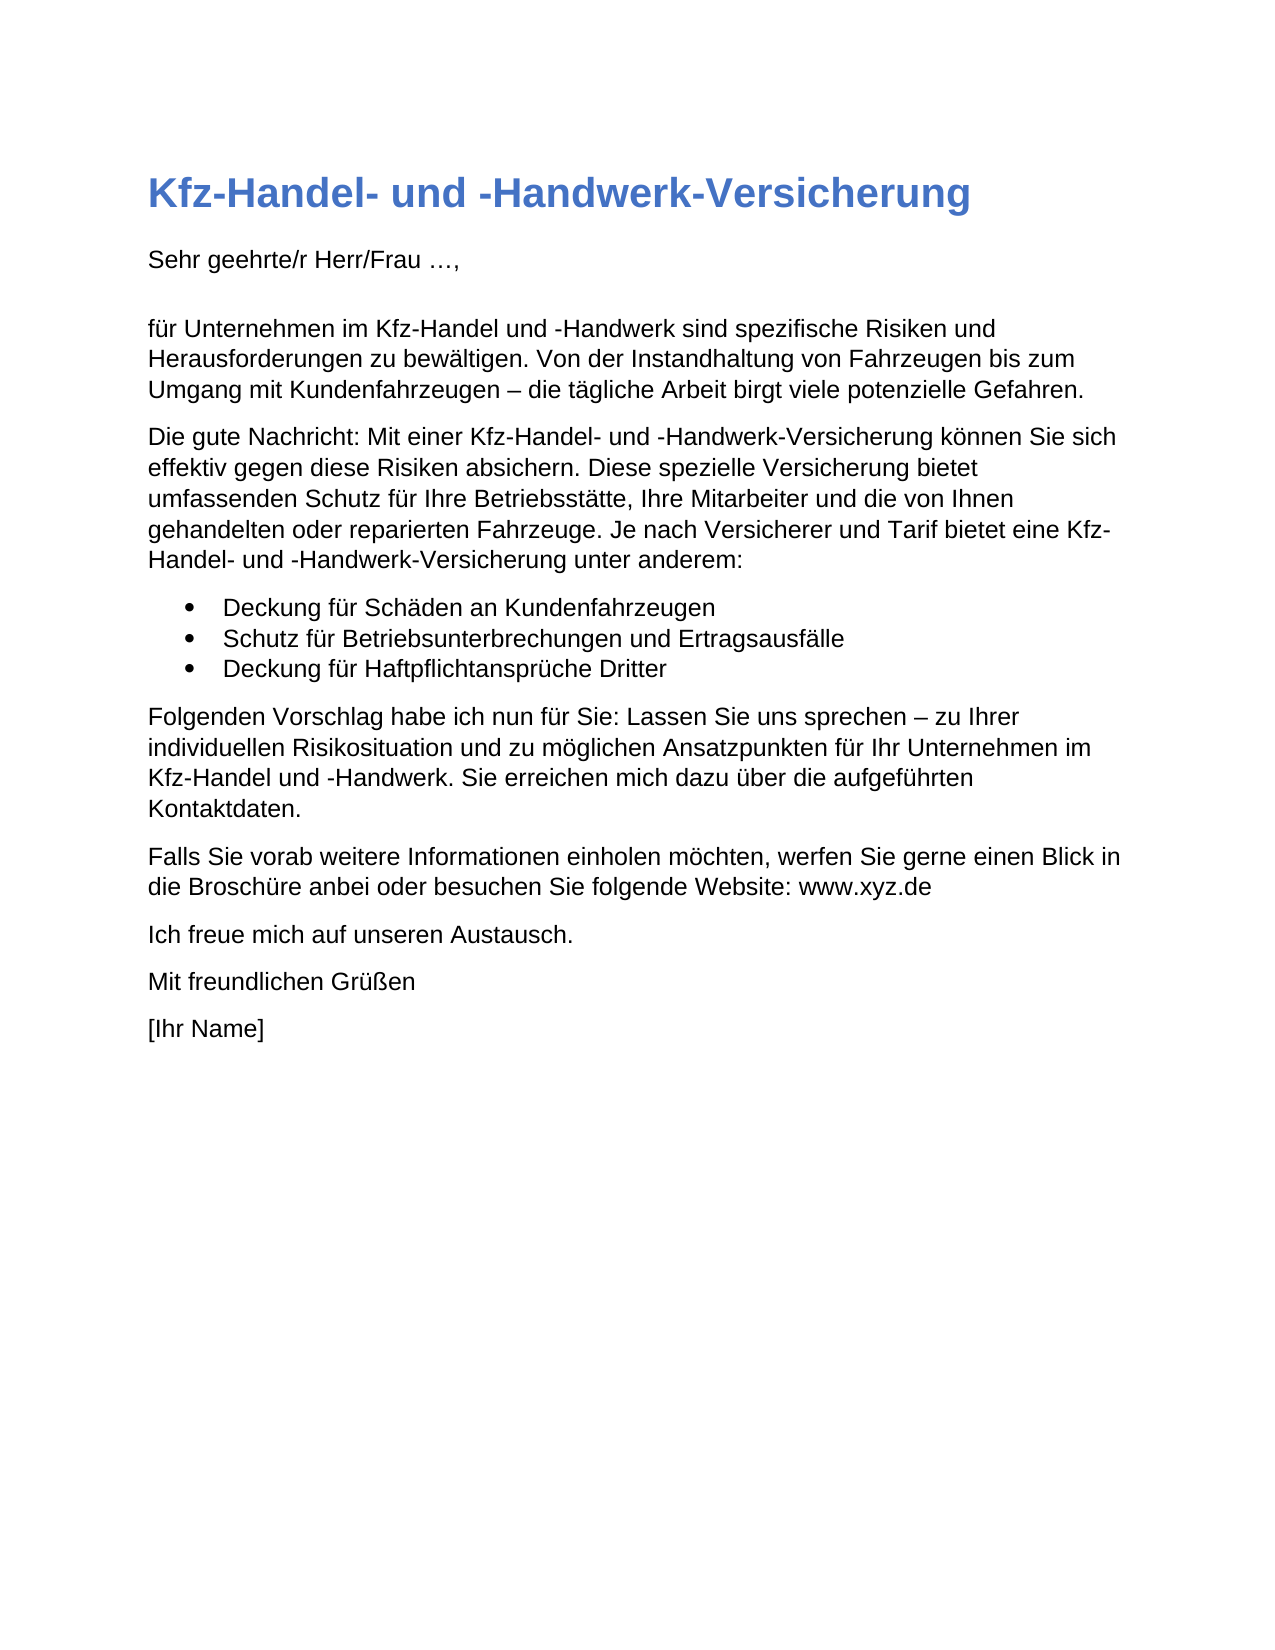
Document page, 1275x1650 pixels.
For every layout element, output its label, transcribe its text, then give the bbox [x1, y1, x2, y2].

list Deckung für Schäden an Kundenfahrzeugen [185, 593, 1127, 622]
text Mit freundlichen Grüßen [148, 967, 1127, 996]
list Deckung für Haftpflichtansprüche Dritter [185, 654, 1127, 683]
subtitle Kfz-Handel- und -Handwerk-Versicherung Sehr geehrte/r Herr/Frau …, [148, 168, 1127, 313]
text für Unternehmen im Kfz-Handel und -Handwerk sind spezifische Risiken und Herausforderungen zu bewältigen. Von der Instandhaltung von Fahrzeugen bis zum Umgang mit Kundenfahrzeugen – die tägliche Arbeit birgt viele potenzielle Gefahren. [148, 313, 1127, 404]
text Ich freue mich auf unseren Austausch. [148, 919, 1127, 948]
text Folgenden Vorschlag habe ich nun für Sie: Lassen Sie uns sprechen – zu Ihrer individuellen Risikosituation und zu möglichen Ansatzpunkten für Ihr Unternehmen im Kfz-Handel und -Handwerk. Sie erreichen mich dazu über die aufgeführten Kontaktdaten. [148, 702, 1127, 823]
text Die gute Nachricht: Mit einer Kfz-Handel- und -Handwerk-Versicherung können Sie sich effektiv gegen diese Risiken absichern. Diese spezielle Versicherung bietet umfassenden Schutz für Ihre Betriebsstätte, Ihre Mitarbeiter und die von Ihnen gehandelten oder reparierten Fahrzeuge. Je nach Versicherer und Tarif bietet eine Kfz-Handel- und -Handwerk-Versicherung unter anderem: [148, 422, 1127, 574]
text Falls Sie vorab weitere Informationen einholen möchten, werfen Sie gerne einen Blick in die Broschüre anbei oder besuchen Sie folgende Website: www.xyz.de [148, 841, 1127, 901]
list Schutz für Betriebsunterbrechungen und Ertragsausfälle [185, 623, 1127, 652]
text [Ihr Name] [148, 1014, 1127, 1043]
